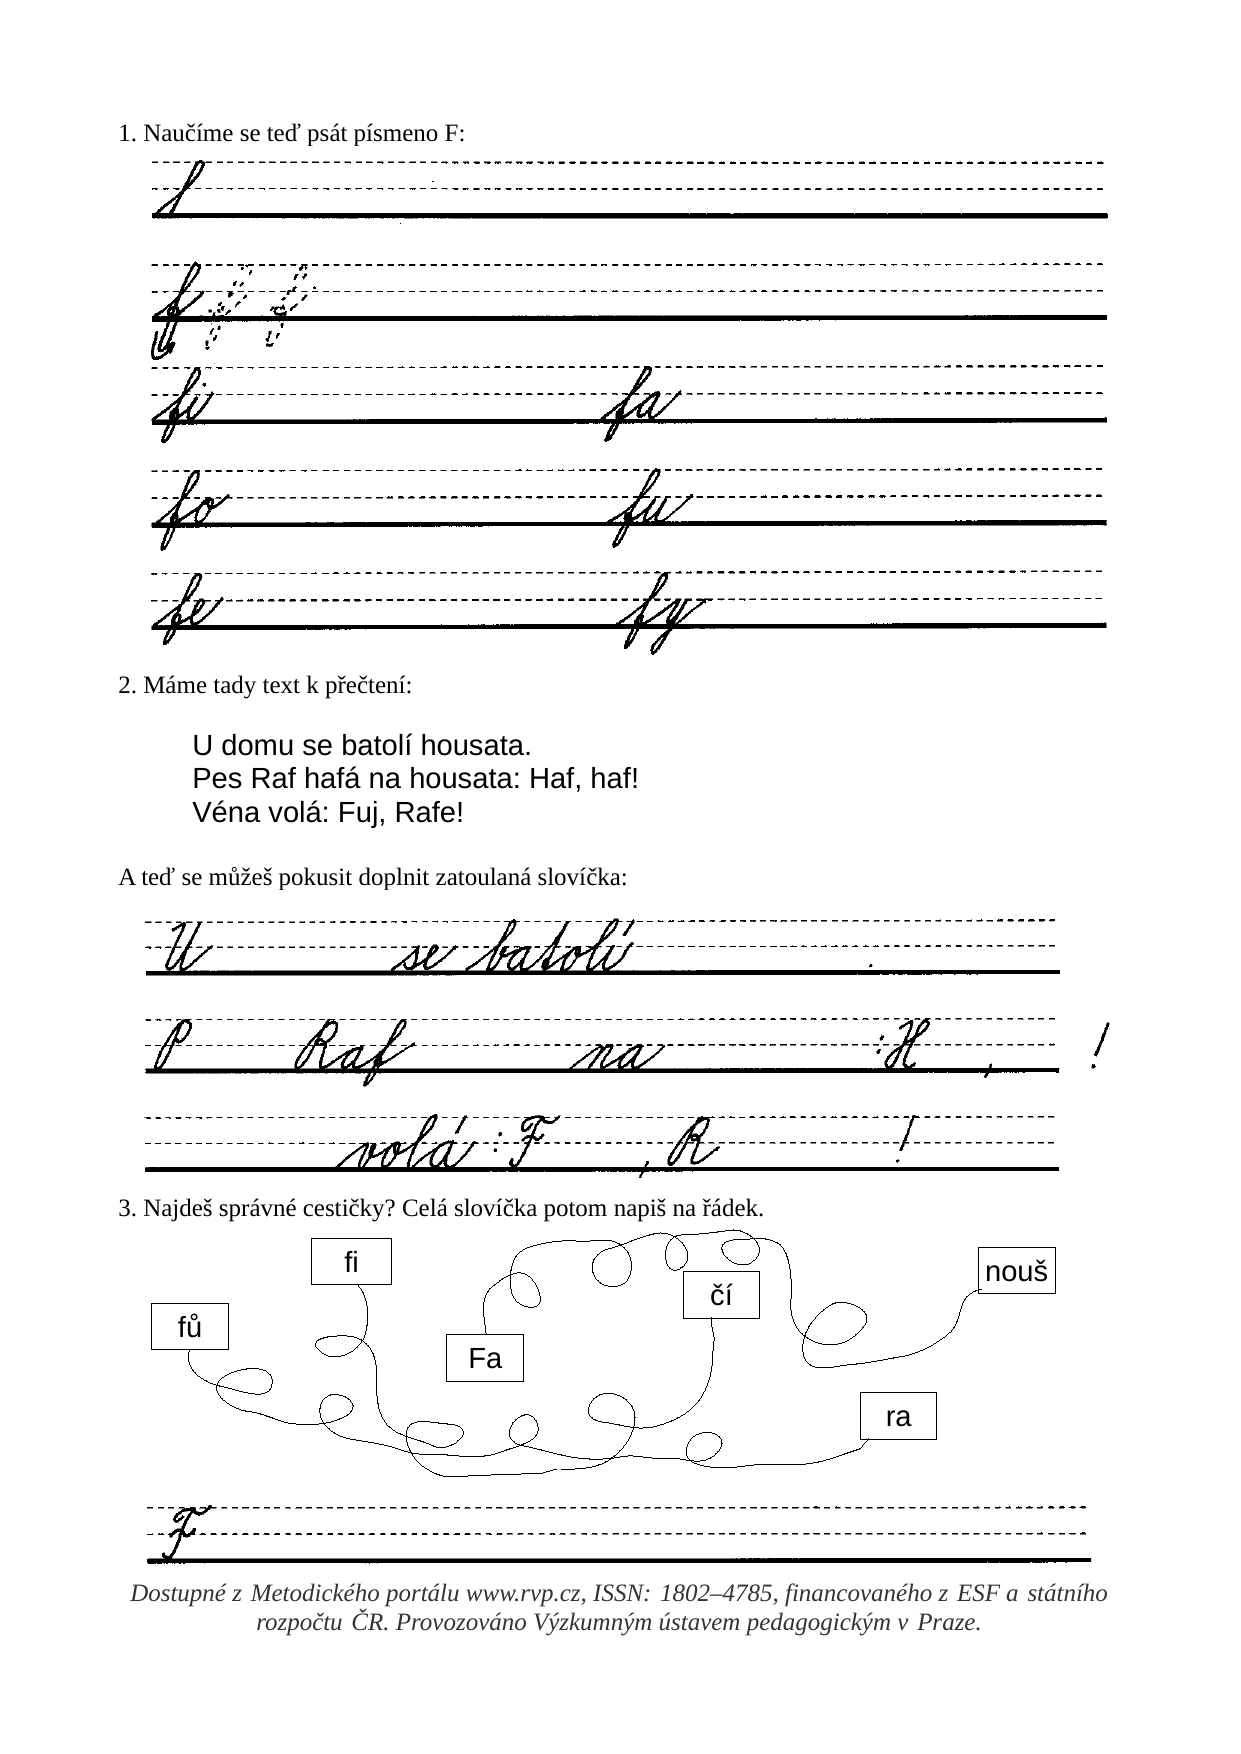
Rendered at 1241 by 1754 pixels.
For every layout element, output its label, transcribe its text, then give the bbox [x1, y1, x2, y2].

text 3. Najdeš správné cestičky? Celá slovíčka potom napiš na řádek. [118, 1193, 1122, 1221]
picture [121, 1470, 1125, 1576]
text Pes Raf hafá na housata: Haf, haf! [118, 761, 1122, 795]
text 2. Máme tady text k přečtení: [118, 147, 1122, 699]
picture [121, 146, 1119, 671]
text Véna volá: Fuj, Rafe! [118, 795, 1122, 828]
picture [118, 890, 1122, 1193]
text 1. Naučíme se teď psát písmeno F: [118, 118, 1122, 147]
text U domu se batolí housata. [118, 728, 1122, 761]
text A teď se můžeš pokusit doplnit zatoulaná slovíčka: [118, 862, 1122, 890]
